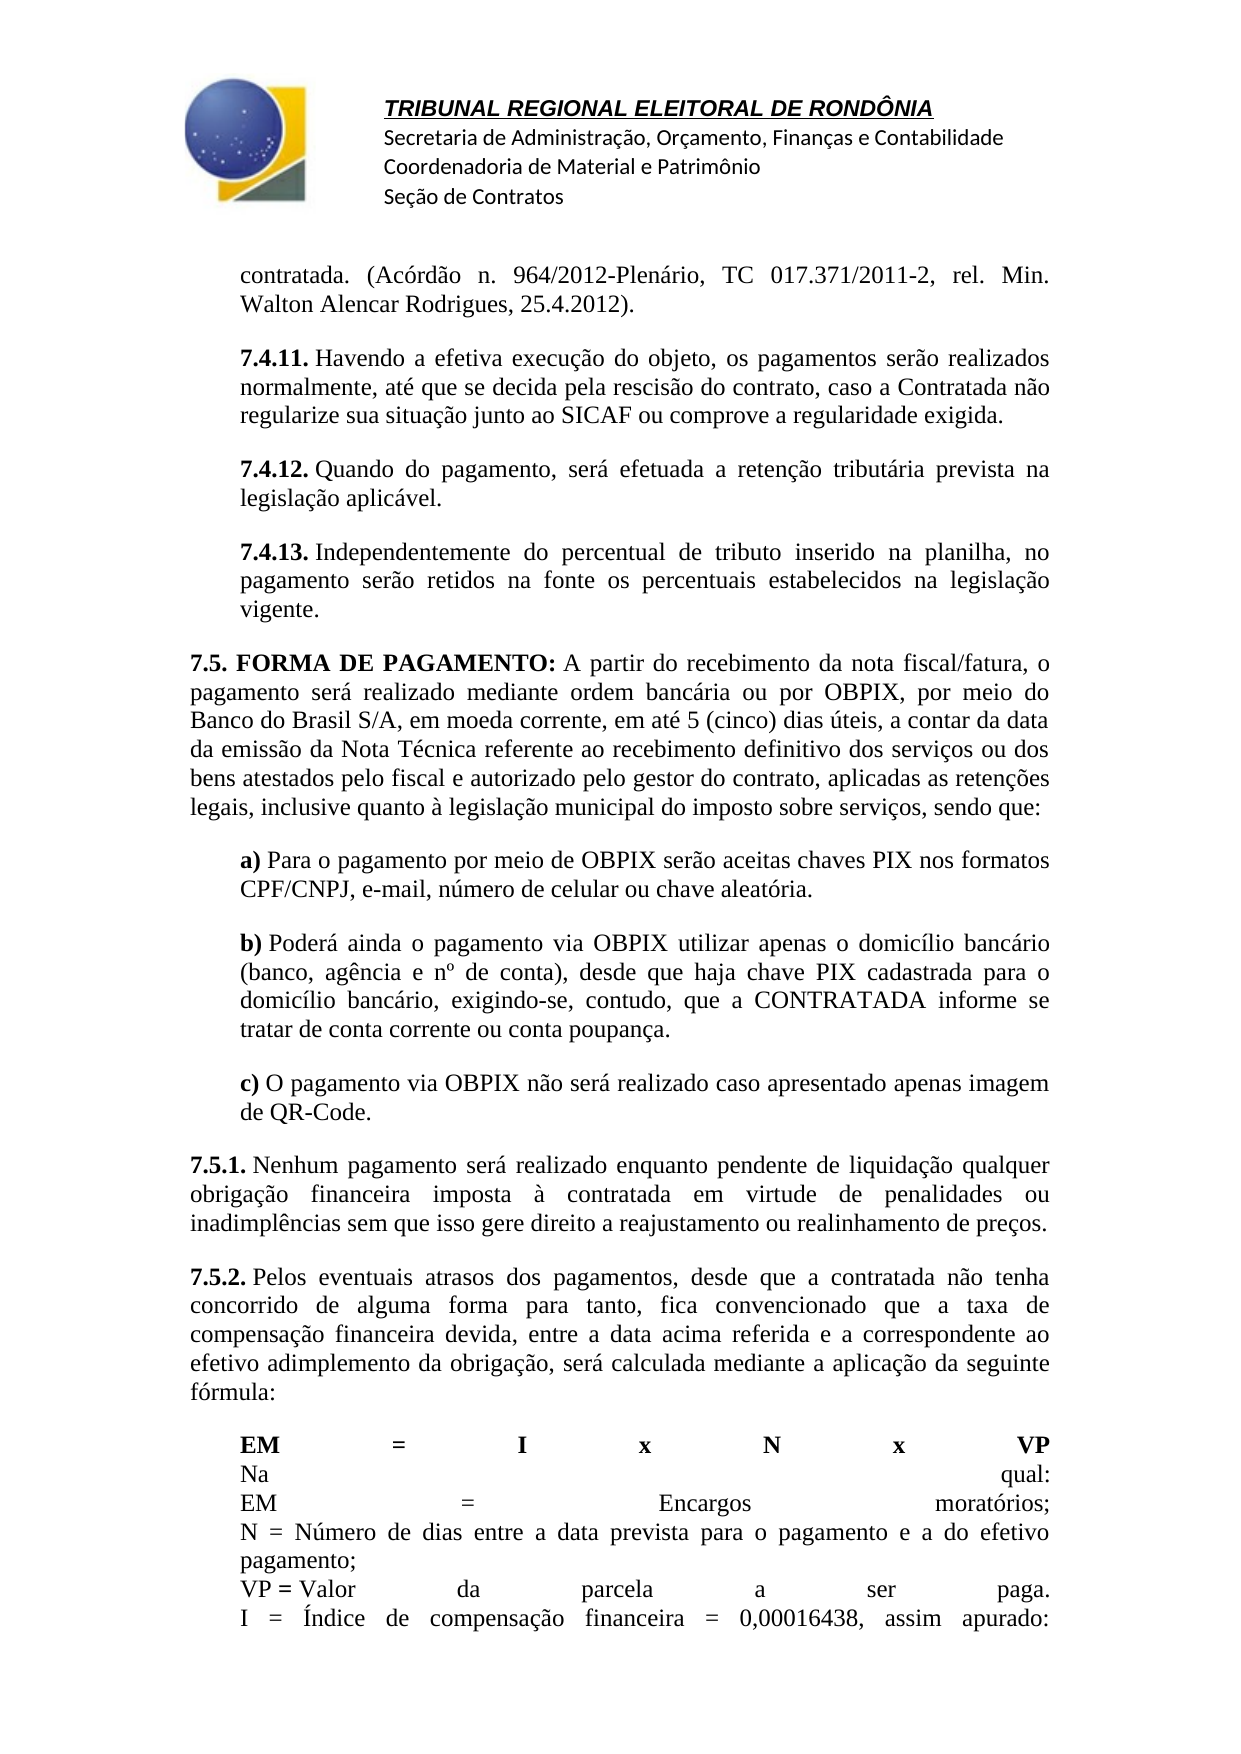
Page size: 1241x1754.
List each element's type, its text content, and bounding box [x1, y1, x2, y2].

text contratada. (Acórdão n. 964/2012-Plenário, TC 017.371/2011-2, rel. Min. Walton Alencar Rodrigues, 25.4.2012). [240, 261, 1051, 318]
text 7.4.11. Havendo a efetiva execução do objeto, os pagamentos serão realizados normalmente, até que se decida pela rescisão do contrato, caso a Contratada não regularize sua situação junto ao SICAF ou comprove a regularidade exigida. [240, 343, 1051, 429]
text c) O pagamento via OBPIX não será realizado caso apresentado apenas imagem de QR-Code. [240, 1068, 1051, 1126]
text a) Para o pagamento por meio de OBPIX serão aceitas chaves PIX nos formatos CPF/CNPJ, e-mail, número de celular ou chave aleatória. [240, 846, 1051, 903]
text EM = I x N x VP Na qual: EM = Encargos moratórios; N = Número de dias entre a data prevista para o pagamento e a do efetivo pagamento; VP = Valor da parcela a ser paga. I = Índice de compensação financeira = 0,00016438, assim apurado: [240, 1431, 1051, 1661]
text 7.5.2. Pelos eventuais atrasos dos pagamentos, desde que a contratada não tenha concorrido de alguma forma para tanto, fica convencionado que a taxa de compensação financeira devida, entre a data acima referida e a correspondente ao efetivo adimplemento da obrigação, será calculada mediante a aplicação da seguinte fórmula: [190, 1262, 1051, 1406]
text 7.4.13. Independentemente do percentual de tributo inserido na planilha, no pagamento serão retidos na fonte os percentuais estabelecidos na legislação vigente. [240, 537, 1051, 623]
text b) Poderá ainda o pagamento via OBPIX utilizar apenas o domicílio bancário (banco, agência e nº de conta), desde que haja chave PIX cadastrada para o domicílio bancário, exigindo-se, contudo, que a CONTRATADA informe se tratar de conta corrente ou conta poupança. [240, 928, 1051, 1043]
text 7.4.12. Quando do pagamento, será efetuada a retenção tributária prevista na legislação aplicável. [240, 454, 1051, 512]
text 7.5.1. Nenhum pagamento será realizado enquanto pendente de liquidação qualquer obrigação financeira imposta à contratada em virtude de penalidades ou inadimplências sem que isso gere direito a reajustamento ou realinhamento de preços. [190, 1151, 1051, 1237]
text 7.5. FORMA DE PAGAMENTO: A partir do recebimento da nota fiscal/fatura, o pagamento será realizado mediante ordem bancária ou por OBPIX, por meio do Banco do Brasil S/A, em moeda corrente, em até 5 (cinco) dias úteis, a contar da data da emissão da Nota Técnica referente ao recebimento definitivo dos serviços ou dos bens atestados pelo fiscal e autorizado pelo gestor do contrato, aplicadas as retenções legais, inclusive quanto à legislação municipal do imposto sobre serviços, sendo que: [190, 648, 1051, 821]
